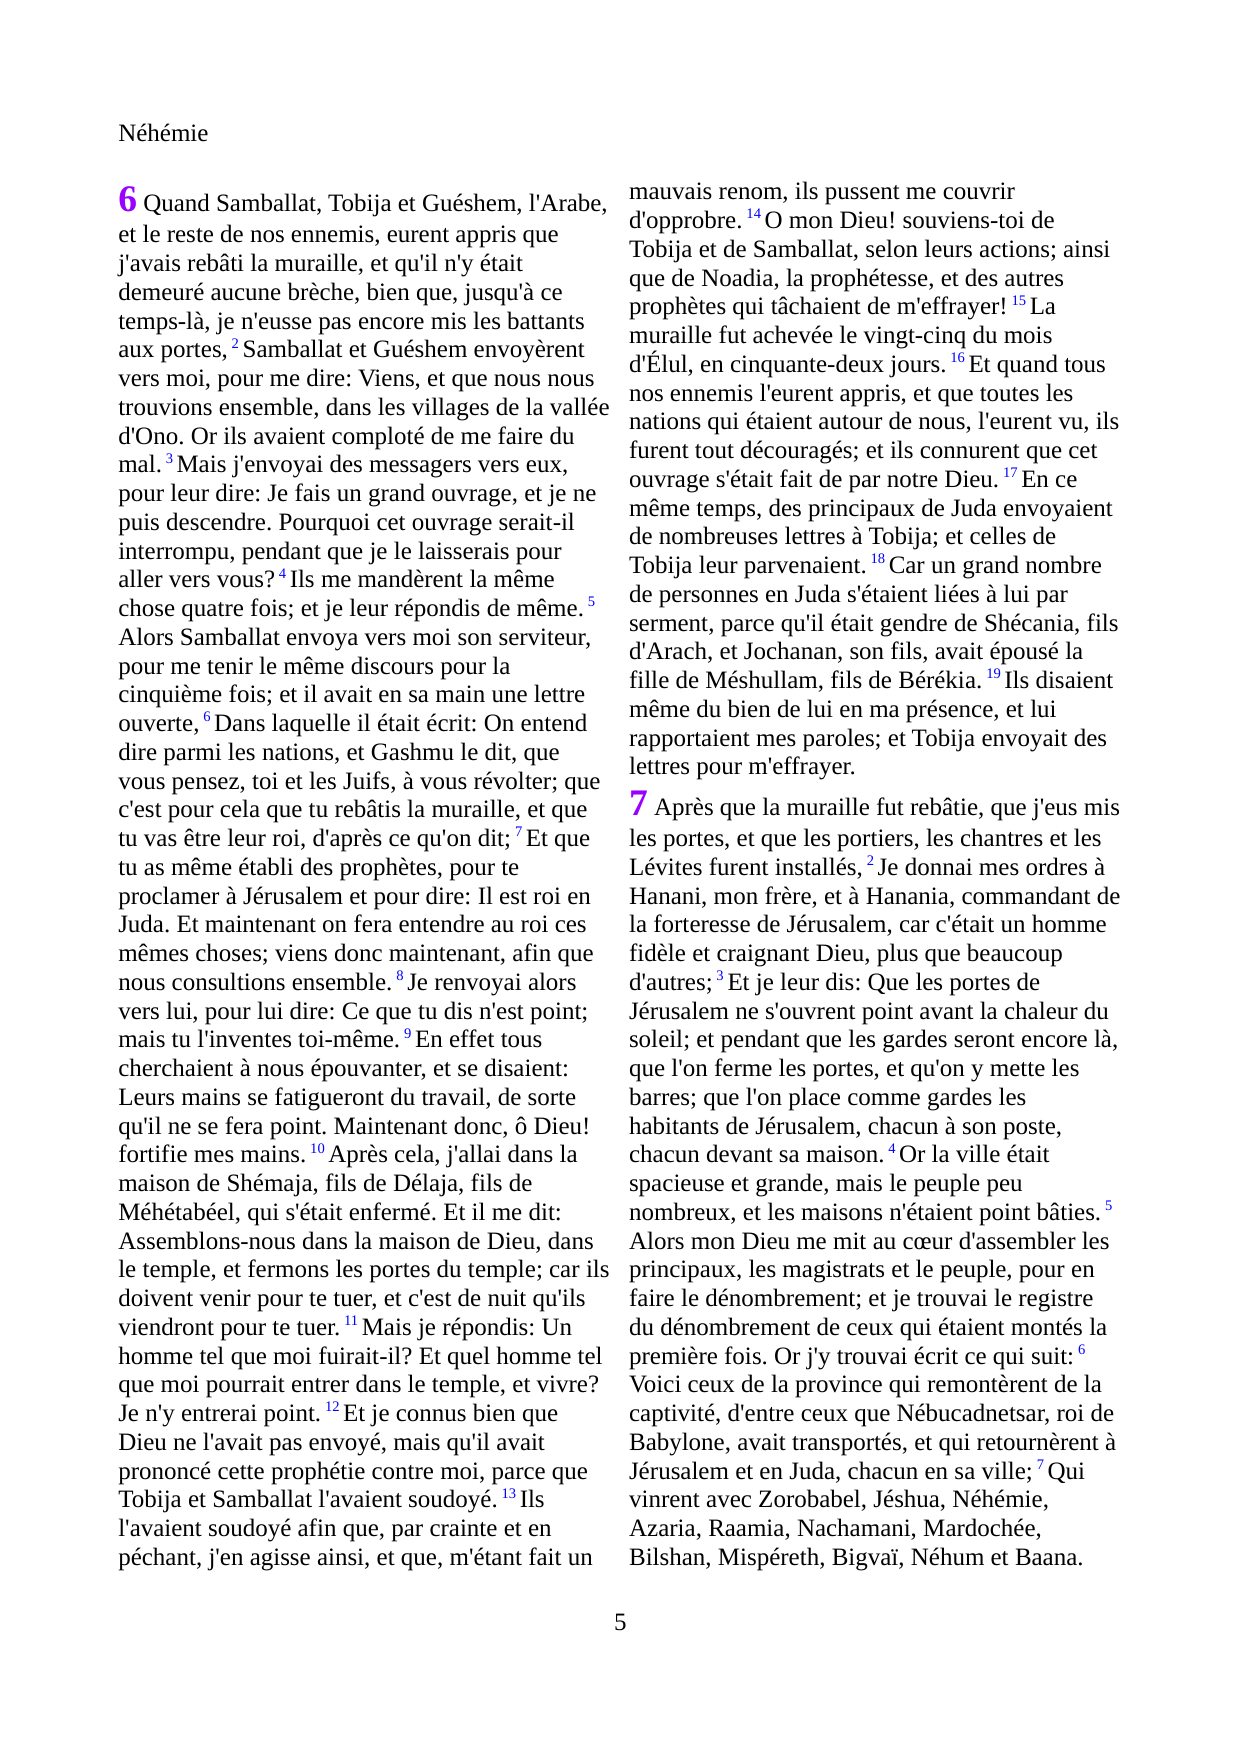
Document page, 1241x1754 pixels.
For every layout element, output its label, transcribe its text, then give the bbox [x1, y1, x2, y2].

text 6 Quand Samballat, Tobija et Guéshem, l'Arabe, et le reste de nos ennemis, eurent appris que j'avais rebâti la muraille, et qu'il n'y était demeuré aucune brèche, bien que, jusqu'à ce temps-là, je n'eusse pas encore mis les battants aux portes, 2 Samballat et Guéshem envoyèrent vers moi, pour me dire: Viens, et que nous nous trouvions ensemble, dans les villages de la vallée d'Ono. Or ils avaient comploté de me faire du mal. 3 Mais j'envoyai des messagers vers eux, pour leur dire: Je fais un grand ouvrage, et je ne puis descendre. Pourquoi cet ouvrage serait-il interrompu, pendant que je le laisserais pour aller vers vous? 4 Ils me mandèrent la même chose quatre fois; et je leur répondis de même. 5 Alors Samballat envoya vers moi son serviteur, pour me tenir le même discours pour la cinquième fois; et il avait en sa main une lettre ouverte, 6 Dans laquelle il était écrit: On entend dire parmi les nations, et Gashmu le dit, que vous pensez, toi et les Juifs, à vous révolter; que c'est pour cela que tu rebâtis la muraille, et que tu vas être leur roi, d'après ce qu'on dit; 7 Et que tu as même établi des prophètes, pour te proclamer à Jérusalem et pour dire: Il est roi en Juda. Et maintenant on fera entendre au roi ces mêmes choses; viens donc maintenant, afin que nous consultions ensemble. 8 Je renvoyai alors vers lui, pour lui dire: Ce que tu dis n'est point; mais tu l'inventes toi-même. 9 En effet tous cherchaient à nous épouvanter, et se disaient: Leurs mains se fatigueront du travail, de sorte qu'il ne se fera point. Maintenant donc, ô Dieu! fortifie mes mains. 10 Après cela, j'allai dans la maison de Shémaja, fils de Délaja, fils de Méhétabéel, qui s'était enfermé. Et il me dit: Assemblons-nous dans la maison de Dieu, dans le temple, et fermons les portes du temple; car ils doivent venir pour te tuer, et c'est de nuit qu'ils viendront pour te tuer. 11 Mais je répondis: Un homme tel que moi fuirait-il? Et quel homme tel que moi pourrait entrer dans le temple, et vivre? Je n'y entrerai point. 12 Et je connus bien que Dieu ne l'avait pas envoyé, mais qu'il avait prononcé cette prophétie contre moi, parce que Tobija et Samballat l'avaient soudoyé. 13 Ils l'avaient soudoyé afin que, par crainte et en péchant, j'en agisse ainsi, et que, m'étant fait un [118, 176, 611, 1571]
text 7 Après que la muraille fut rebâtie, que j'eus mis les portes, et que les portiers, les chantres et les Lévites furent installés, 2 Je donnai mes ordres à Hanani, mon frère, et à Hanania, commandant de la forteresse de Jérusalem, car c'était un homme fidèle et craignant Dieu, plus que beaucoup d'autres; 3 Et je leur dis: Que les portes de Jérusalem ne s'ouvrent point avant la chaleur du soleil; et pendant que les gardes seront encore là, que l'on ferme les portes, et qu'on y mette les barres; que l'on place comme gardes les habitants de Jérusalem, chacun à son poste, chacun devant sa maison. 4 Or la ville était spacieuse et grande, mais le peuple peu nombreux, et les maisons n'étaient point bâties. 5 Alors mon Dieu me mit au cœur d'assembler les principaux, les magistrats et le peuple, pour en faire le dénombrement; et je trouvai le registre du dénombrement de ceux qui étaient montés la première fois. Or j'y trouvai écrit ce qui suit: 6 Voici ceux de la province qui remontèrent de la captivité, d'entre ceux que Nébucadnetsar, roi de Babylone, avait transportés, et qui retournèrent à Jérusalem et en Juda, chacun en sa ville; 7 Qui vinrent avec Zorobabel, Jéshua, Néhémie, Azaria, Raamia, Nachamani, Mardochée, Bilshan, Mispéreth, Bigvaï, Néhum et Baana. [629, 780, 1122, 1571]
text mauvais renom, ils pussent me couvrir d'opprobre. 14 O mon Dieu! souviens-toi de Tobija et de Samballat, selon leurs actions; ainsi que de Noadia, la prophétesse, et des autres prophètes qui tâchaient de m'effrayer! 15 La muraille fut achevée le vingt-cinq du mois d'Élul, en cinquante-deux jours. 16 Et quand tous nos ennemis l'eurent appris, et que toutes les nations qui étaient autour de nous, l'eurent vu, ils furent tout découragés; et ils connurent que cet ouvrage s'était fait de par notre Dieu. 17 En ce même temps, des principaux de Juda envoyaient de nombreuses lettres à Tobija; et celles de Tobija leur parvenaient. 18 Car un grand nombre de personnes en Juda s'étaient liées à lui par serment, parce qu'il était gendre de Shécania, fils d'Arach, et Jochanan, son fils, avait épousé la fille de Méshullam, fils de Bérékia. 19 Ils disaient même du bien de lui en ma présence, et lui rapportaient mes paroles; et Tobija envoyait des lettres pour m'effrayer. [629, 176, 1122, 780]
